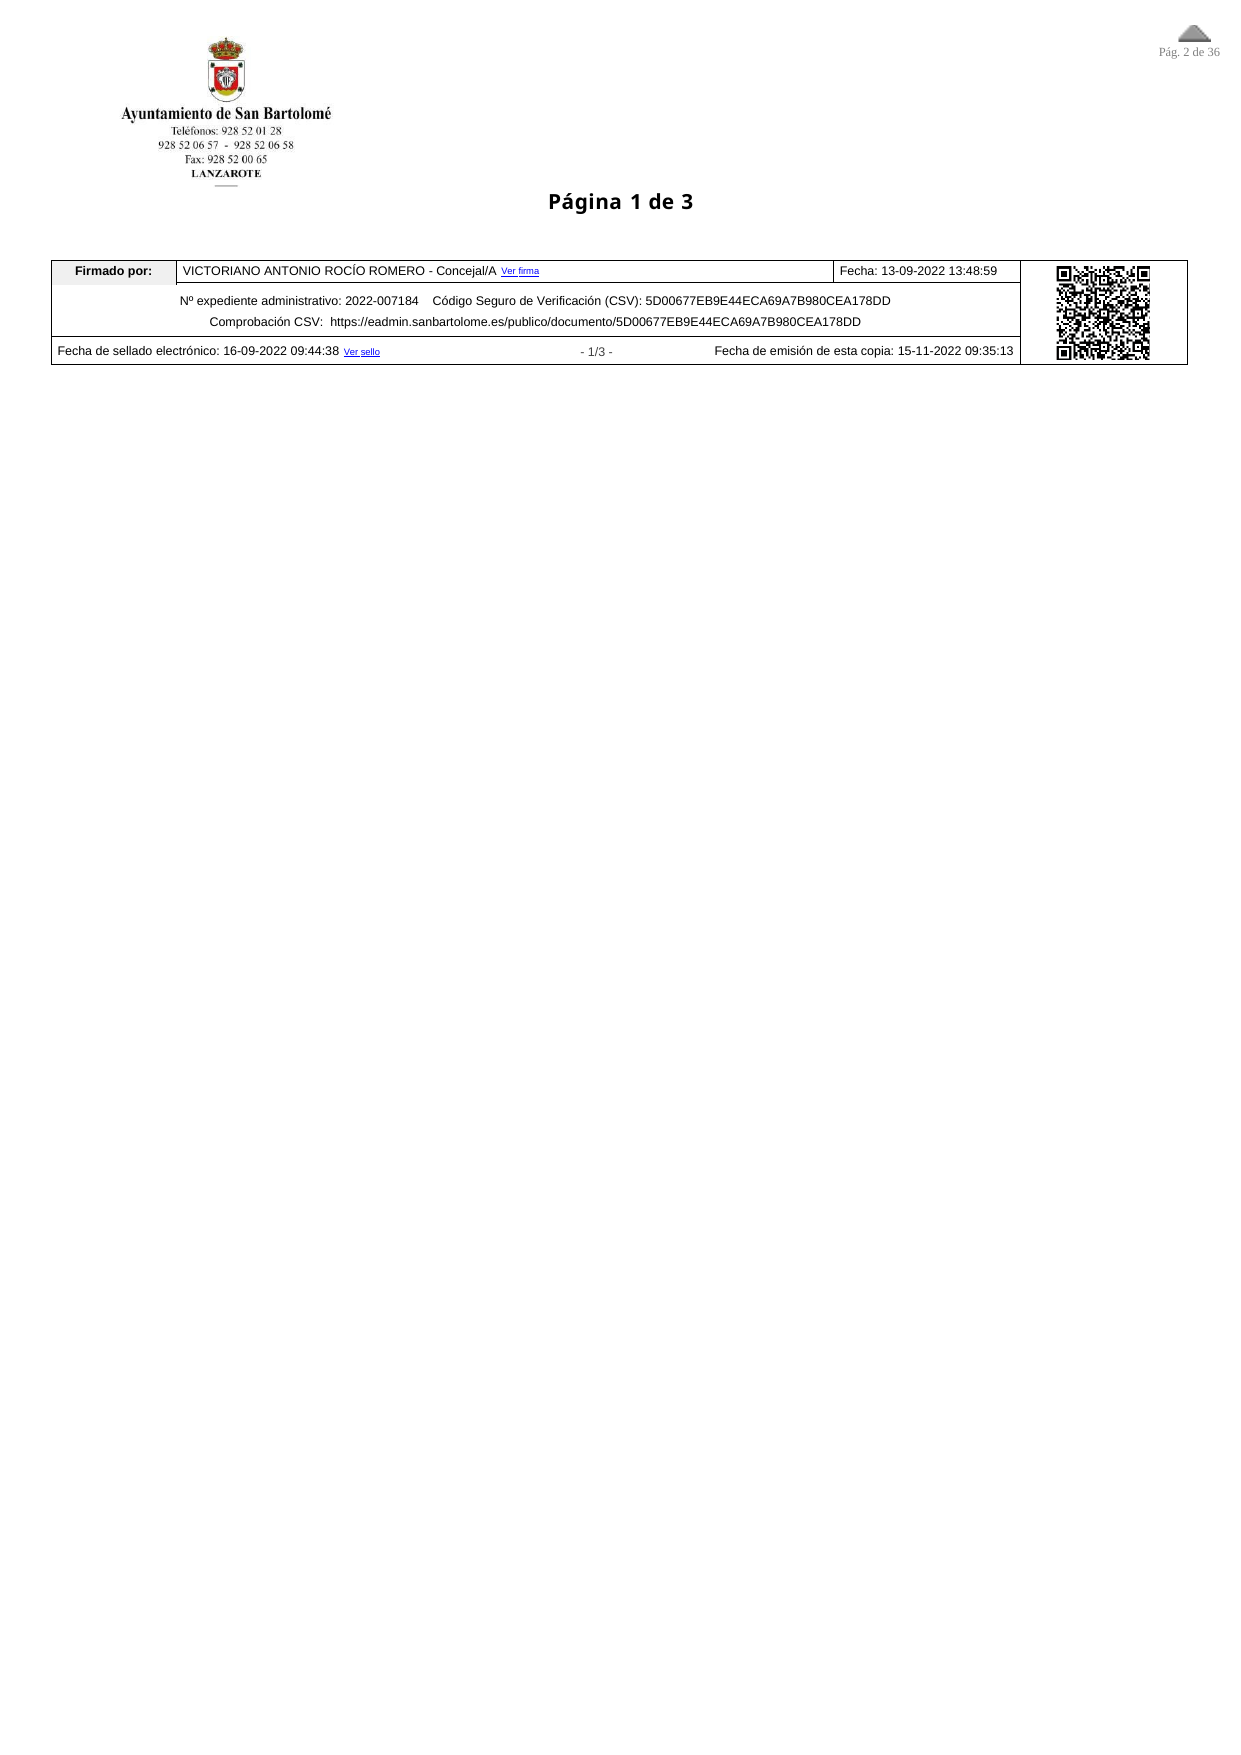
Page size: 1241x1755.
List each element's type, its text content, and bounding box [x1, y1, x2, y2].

text Página 1 de 3 [42, 187, 1199, 216]
table_cell Fecha de sellado electrónico: 16-09-2022 09:44:38 Ver sello - 1/3 - Fecha de emisión de esta copia: 15-11-2022 09:35:13 [52, 337, 1020, 364]
table_header [1021, 261, 1187, 364]
table_header Fecha: 13-09-2022 13:48:59 [834, 261, 1020, 282]
table_header Firmado por: [52, 261, 176, 282]
picture [1177, 25, 1211, 42]
table_cell Nº expediente administrativo: 2022-007184 Código Seguro de Verificación (CSV): 5D00677EB9E44ECA69A7B980CEA178DD Comprobación CSV: https://eadmin.sanbartolome.es/publico/documento/5D00677EB9E44ECA69A7B980CEA178DD [52, 283, 1020, 336]
table_header VICTORIANO ANTONIO ROCÍO ROMERO - Concejal/A Ver firma [177, 261, 833, 282]
picture [119, 36, 334, 188]
picture [1056, 266, 1150, 360]
